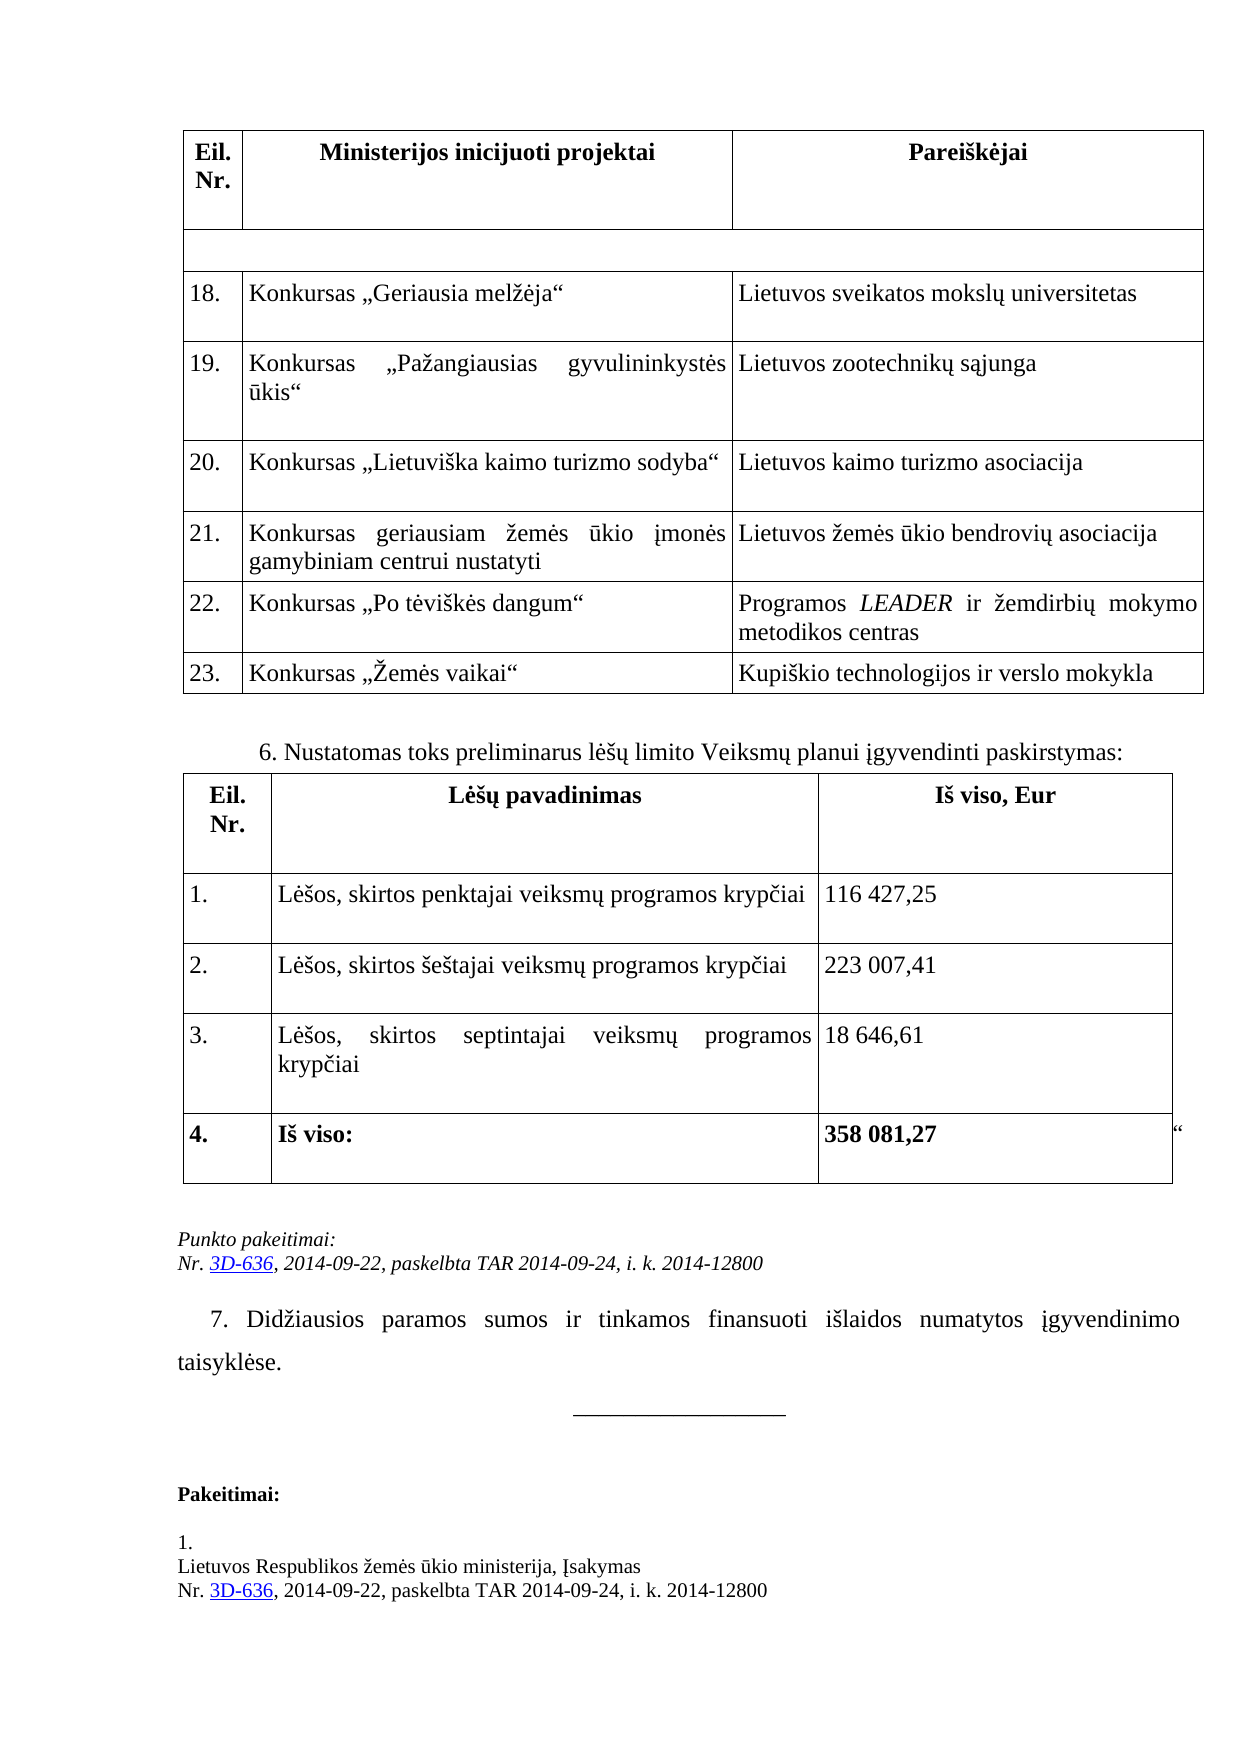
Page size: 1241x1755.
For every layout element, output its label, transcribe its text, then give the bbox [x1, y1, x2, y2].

text Pakeitimai: [177, 1481, 1181, 1506]
table_cell [1173, 873, 1229, 943]
table_header Iš viso, Eur [819, 774, 1172, 872]
table_cell [184, 230, 1203, 271]
table_cell 116 427,25 [819, 874, 1172, 943]
table_cell 19. [184, 342, 242, 440]
table_cell [1173, 943, 1229, 1013]
text 1. [177, 1529, 1181, 1554]
table_cell 4. [184, 1114, 271, 1183]
table_cell 223 007,41 [819, 944, 1172, 1013]
table_cell Konkursas „Lietuviška kaimo turizmo sodyba“ [243, 441, 732, 511]
table_cell 20. [184, 441, 242, 511]
table_cell Konkursas „Žemės vaikai“ [243, 653, 732, 693]
table_cell Lėšos, skirtos penktajai veiksmų programos krypčiai [272, 874, 818, 943]
table_cell Kupiškio technologijos ir verslo mokykla [733, 653, 1203, 693]
table_cell Lėšos, skirtos šeštajai veiksmų programos krypčiai [272, 944, 818, 1013]
text 6. Nustatomas toks preliminarus lėšų limito Veiksmų planui įgyvendinti paskirstymas: [177, 737, 1181, 766]
table_cell Konkursas geriausiam žemės ūkio įmonės gamybiniam centrui nustatyti [243, 512, 732, 581]
table_cell Konkursas „Geriausia melžėja“ [243, 272, 732, 341]
table_cell Konkursas „Po tėviškės dangum“ [243, 582, 732, 652]
table_cell Lietuvos žemės ūkio bendrovių asociacija [733, 512, 1203, 581]
table_cell Lėšos, skirtos septintajai veiksmų programos krypčiai [272, 1014, 818, 1112]
table_header Eil. Nr. [184, 131, 242, 229]
table_header Eil. Nr. [184, 774, 271, 872]
table_cell Iš viso: [272, 1114, 818, 1183]
table_cell 18 646,61 [819, 1014, 1172, 1112]
table_cell 3. [184, 1014, 271, 1112]
table_cell 22. [184, 582, 242, 652]
table_cell Lietuvos kaimo turizmo asociacija [733, 441, 1203, 511]
table_header [1173, 773, 1229, 872]
text 7. Didžiausios paramos sumos ir tinkamos finansuoti išlaidos numatytos įgyvendinimo taisyklėse. [177, 1304, 1181, 1376]
table_header Pareiškėjai [733, 131, 1203, 229]
text Punkto pakeitimai: [177, 1227, 1181, 1251]
table_cell Lietuvos zootechnikų sąjunga [733, 342, 1203, 440]
table_cell 23. [184, 653, 242, 693]
table_header Lėšų pavadinimas [272, 774, 818, 872]
table_cell Konkursas „Pažangiausias gyvulininkystės ūkis“ [243, 342, 732, 440]
text Nr. 3D-636, 2014-09-22, paskelbta TAR 2014-09-24, i. k. 2014-12800 [177, 1251, 1181, 1275]
table_cell Lietuvos sveikatos mokslų universitetas [733, 272, 1203, 341]
table_header Ministerijos inicijuoti projektai [243, 131, 732, 229]
table_cell “ [1173, 1113, 1229, 1183]
table_cell 1. [184, 874, 271, 943]
text _________________ [177, 1390, 1181, 1419]
table_cell 18. [184, 272, 242, 341]
table_cell Programos LEADER ir žemdirbių mokymo metodikos centras [733, 582, 1203, 652]
text Nr. 3D-636, 2014-09-22, paskelbta TAR 2014-09-24, i. k. 2014-12800 [177, 1578, 1181, 1602]
table_cell 2. [184, 944, 271, 1013]
table_cell [1173, 1013, 1229, 1112]
table_cell 358 081,27 [819, 1114, 1172, 1183]
text Lietuvos Respublikos žemės ūkio ministerija, Įsakymas [177, 1554, 1181, 1578]
table_cell 21. [184, 512, 242, 581]
